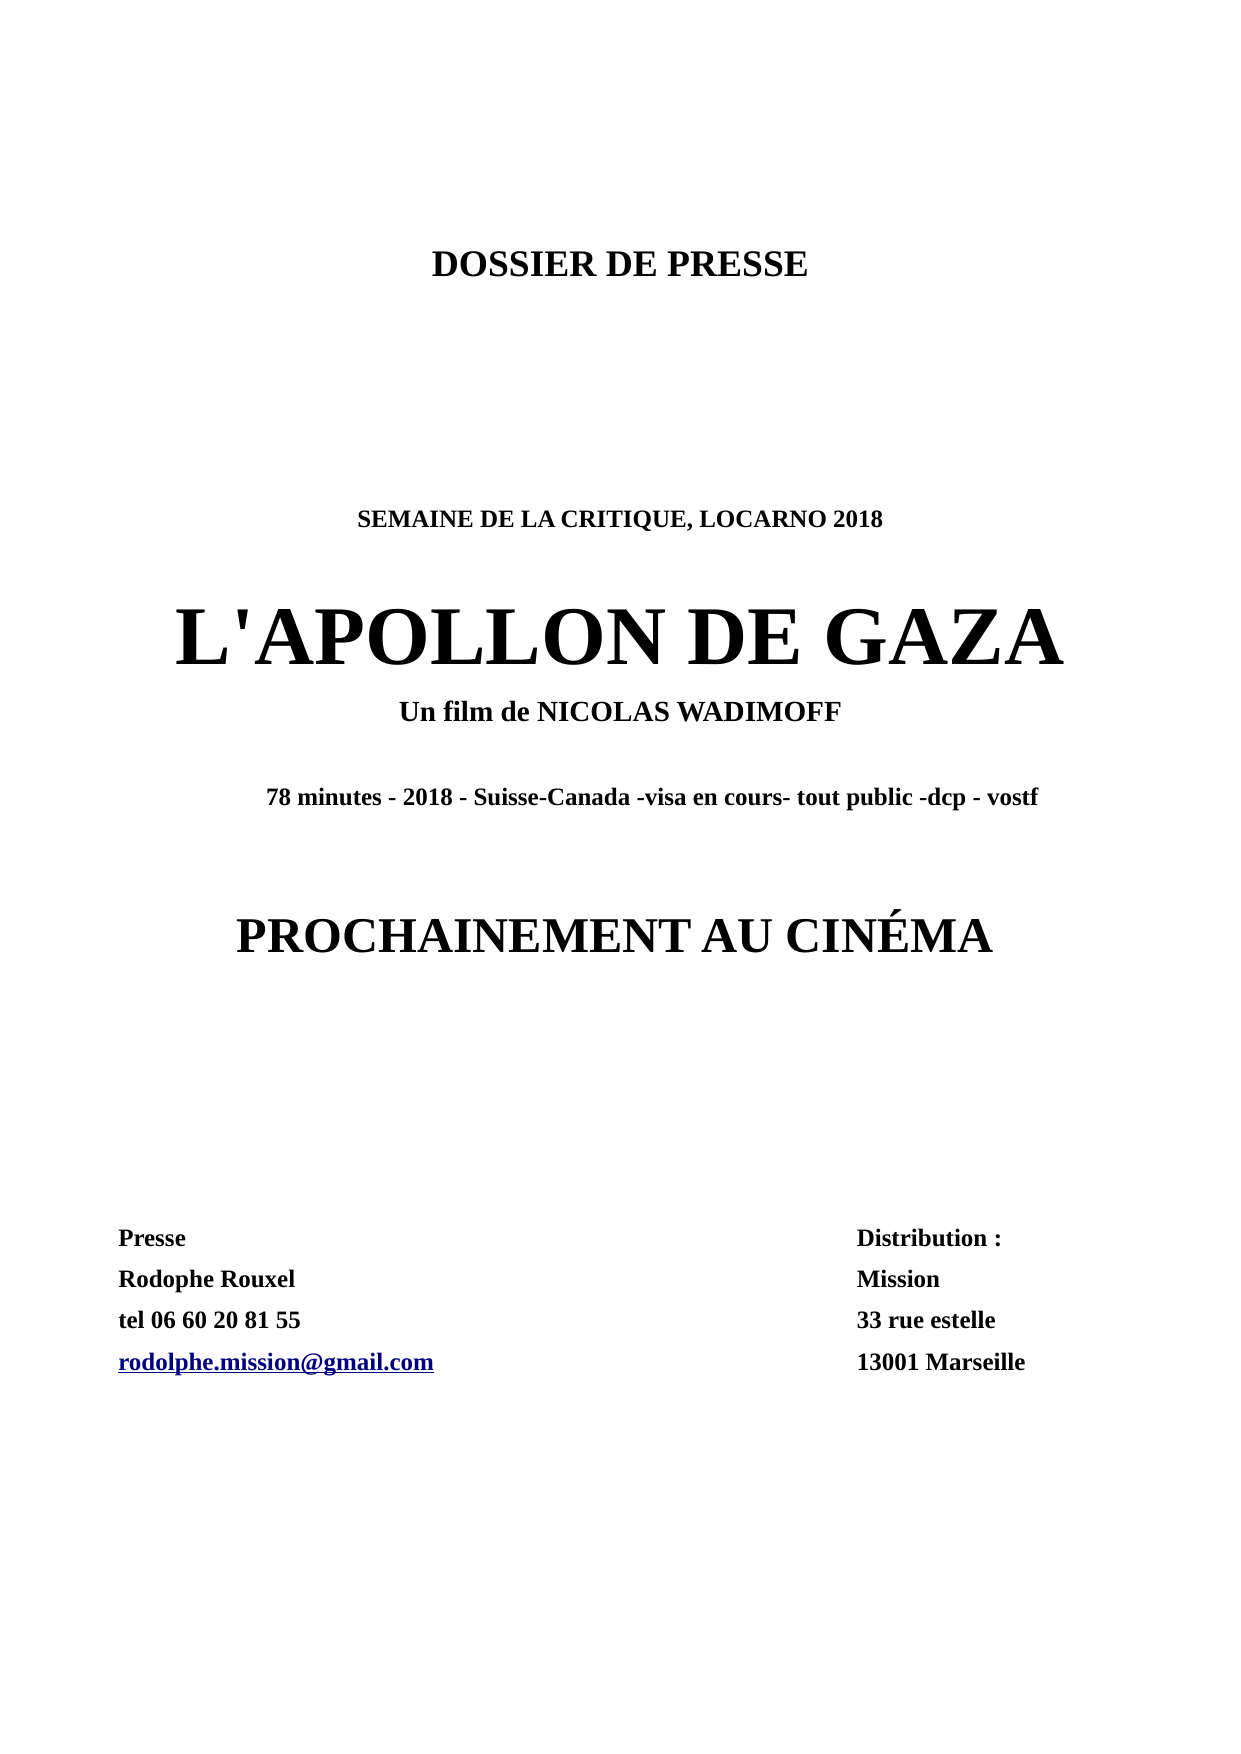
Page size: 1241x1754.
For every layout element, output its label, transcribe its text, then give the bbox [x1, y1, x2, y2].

text DOSSIER DE PRESSE [118, 242, 1122, 285]
text Rodophe Rouxel Mission [118, 1264, 1122, 1293]
text PROCHAINEMENT AU CINÉMA [118, 906, 1122, 963]
text rodolphe.mission@gmail.com 13001 Marseille [118, 1347, 1122, 1376]
text SEMAINE DE LA CRITIQUE, LOCARNO 2018 [118, 504, 1122, 532]
text L'APOLLON DE GAZA [118, 586, 1122, 682]
text Un film de NICOLAS WADIMOFF [118, 694, 1122, 728]
text 78 minutes - 2018 - Suisse-Canada -visa en cours- tout public -dcp - vostf [118, 782, 1122, 811]
text tel 06 60 20 81 55 33 rue estelle [118, 1306, 1122, 1334]
text Presse Distribution : [118, 1223, 1122, 1252]
